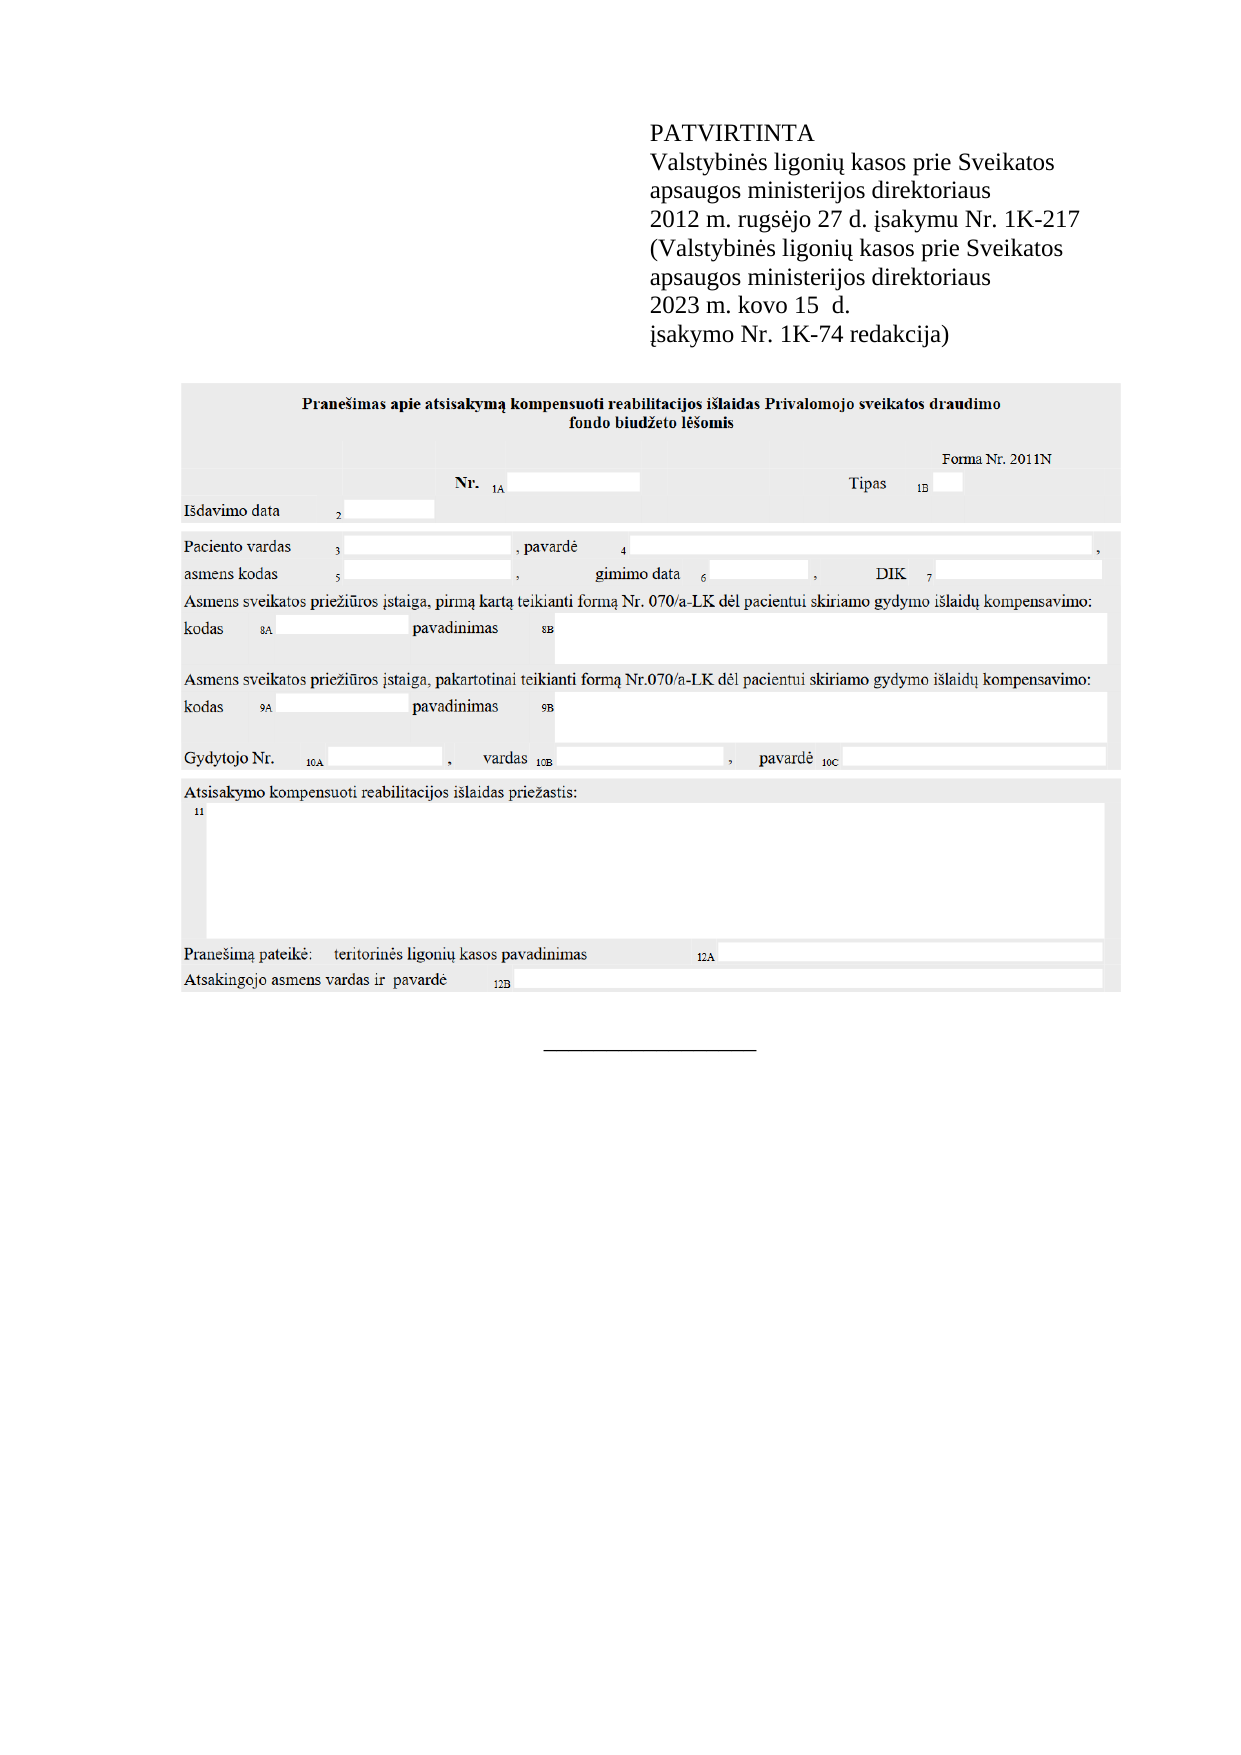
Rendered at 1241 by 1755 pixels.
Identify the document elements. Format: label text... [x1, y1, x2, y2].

text PATVIRTINTA [649, 118, 1122, 147]
text Valstybinės ligonių kasos prie Sveikatos [649, 147, 1122, 176]
text (Valstybinės ligonių kasos prie Sveikatos [649, 233, 1122, 262]
text įsakymo Nr. 1K-74 redakcija) [649, 319, 1122, 348]
text _________________ [177, 1025, 1122, 1054]
text 2012 m. rugsėjo 27 d. įsakymu Nr. 1K-217 [649, 204, 1122, 233]
text 2023 m. kovo 15 d. [649, 291, 1122, 319]
text apsaugos ministerijos direktoriaus [649, 176, 1122, 204]
text apsaugos ministerijos direktoriaus [649, 262, 1122, 291]
